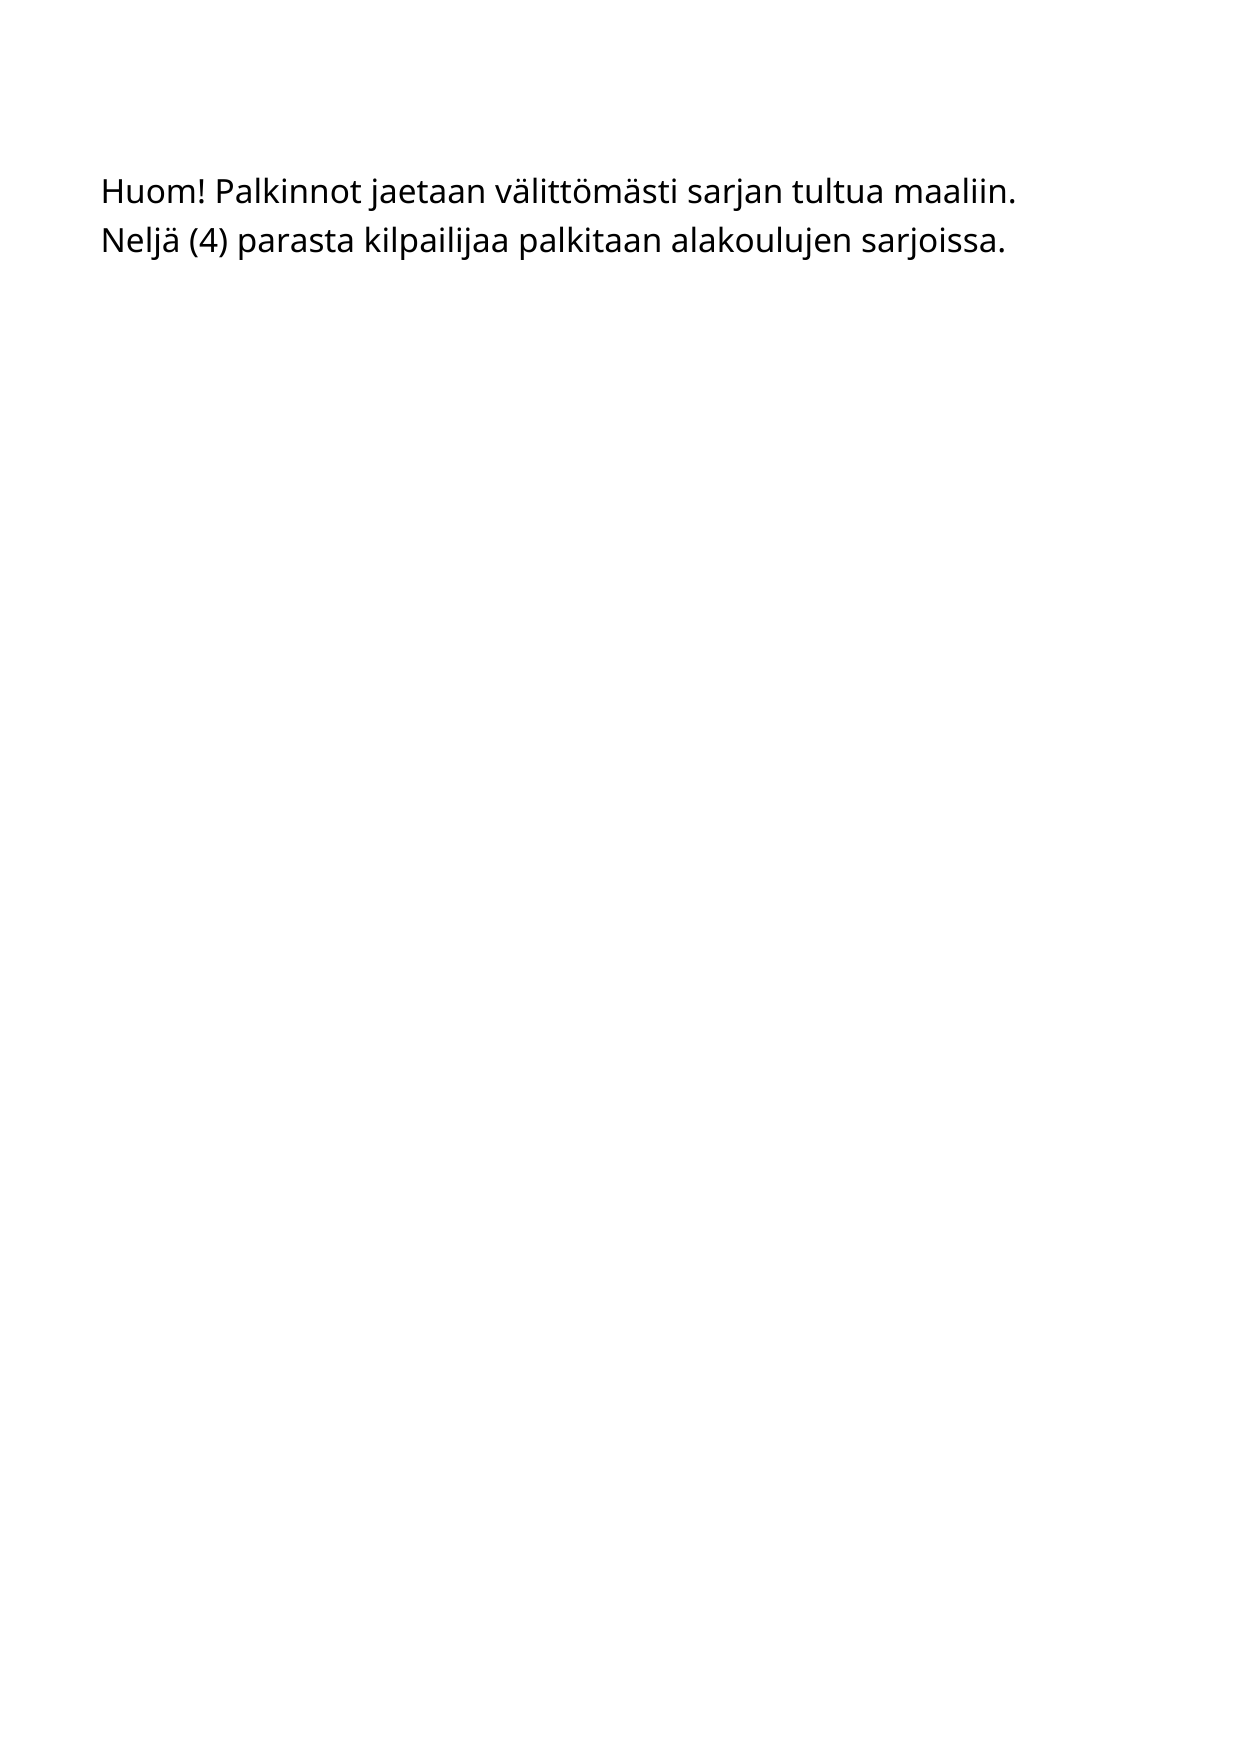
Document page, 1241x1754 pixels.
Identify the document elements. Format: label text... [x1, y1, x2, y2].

text Neljä (4) parasta kilpailijaa palkitaan alakoulujen sarjoissa. [100, 217, 1199, 262]
text Huom! Palkinnot jaetaan välittömästi sarjan tultua maaliin. [100, 168, 1199, 213]
